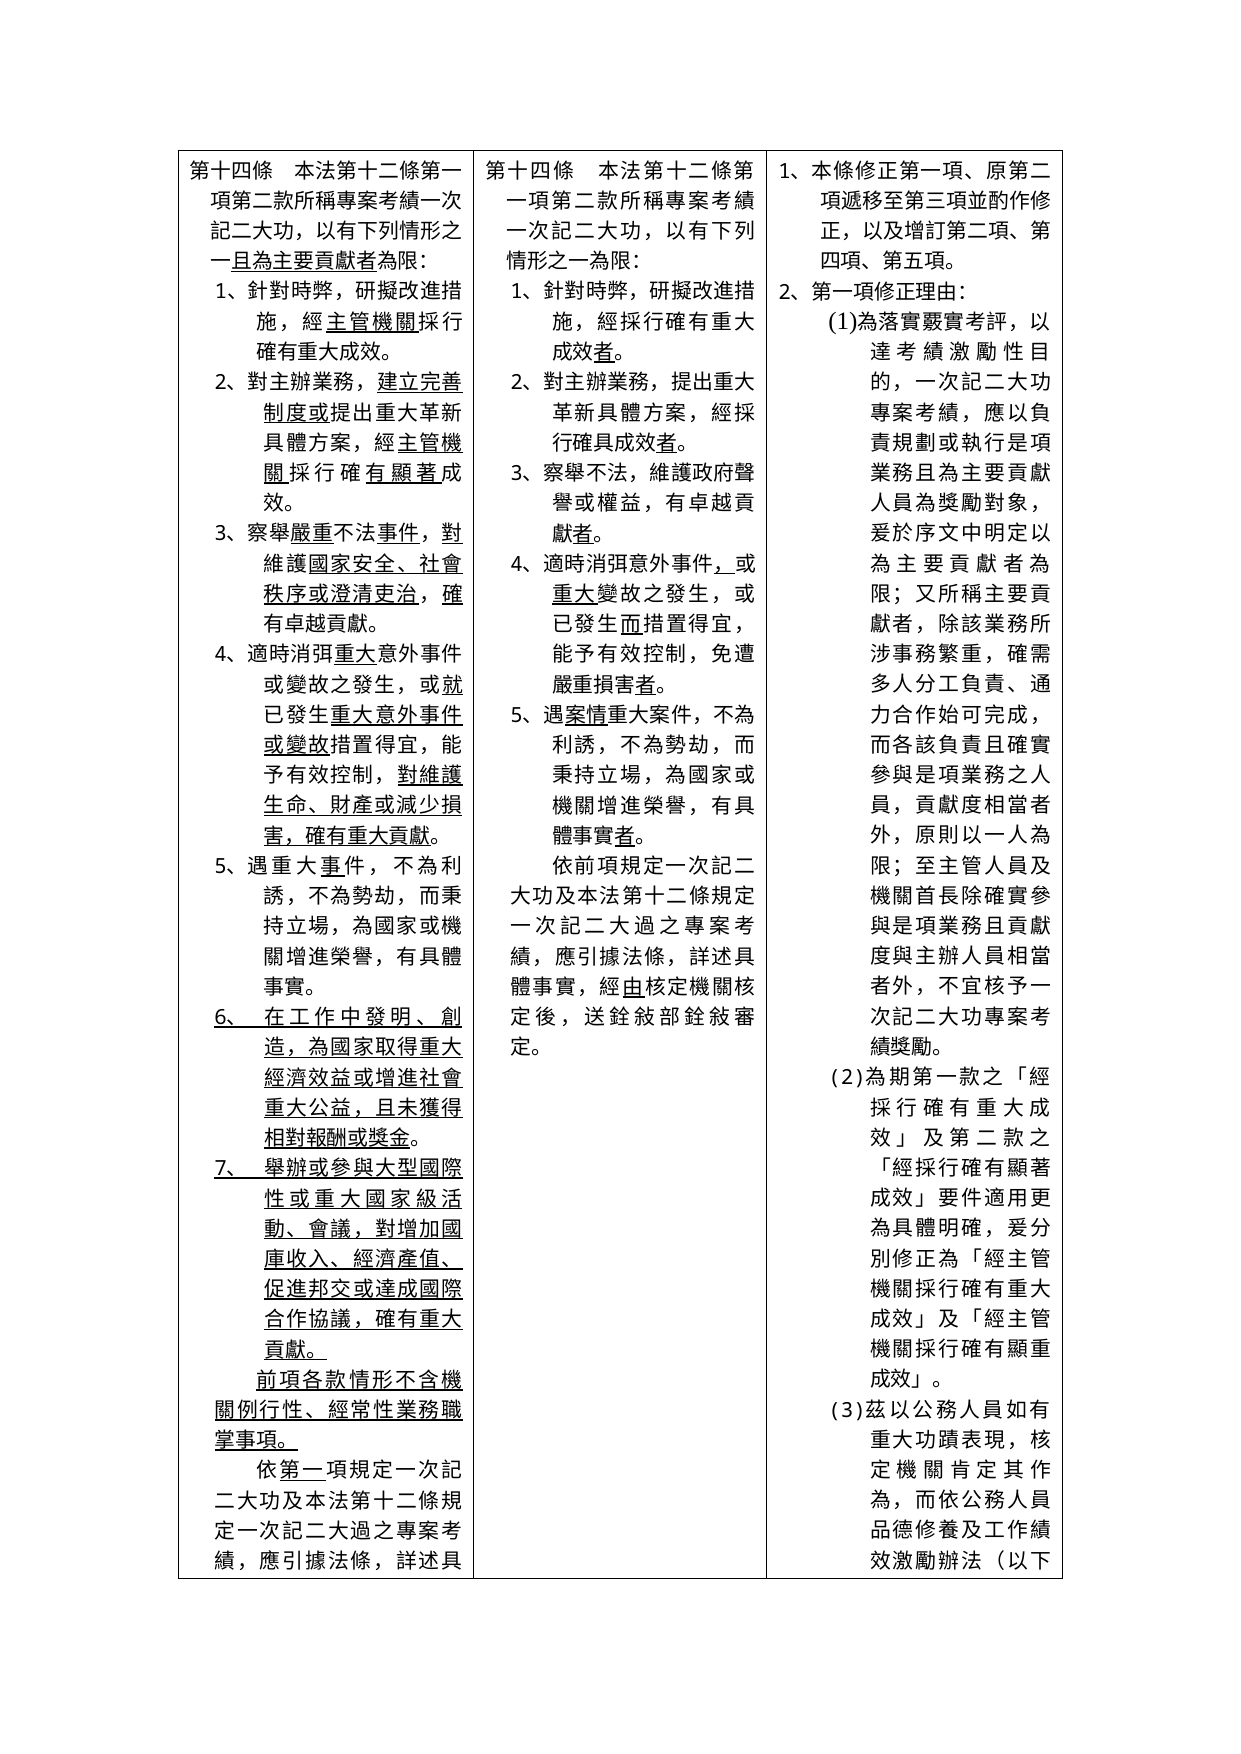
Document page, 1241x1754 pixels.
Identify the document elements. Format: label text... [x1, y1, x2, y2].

table_cell 第十四條 本法第十二條第一項第二款所稱專案考績一次記二大功，以有下列情形之一為限： 針對時弊，研擬改進措施，經採行確有重大成效者。 對主辦業務，提出重大革新具體方案，經採行確具成效者。 察舉不法，維護政府聲譽或權益，有卓越貢獻者。 適時消弭意外事件，或重大變故之發生，或已發生而措置得宜，能予有效控制，免遭嚴重損害者。 遇案情重大案件，不為利誘，不為勢劫，而秉持立場，為國家或機關增進榮譽，有具體事實者。 依前項規定一次記二大功及本法第十二條規定一次記二大過之專案考績，應引據法條，詳述具體事實，經由核定機關核定後，送銓敍部銓敍審定。 [474, 151, 766, 1577]
table_cell 第十四條 本法第十二條第一項第二款所稱專案考績一次記二大功，以有下列情形之一且為主要貢獻者為限： 針對時弊，研擬改進措施，經主管機關採行確有重大成效。 對主辦業務，建立完善制度或提出重大革新具體方案，經主管機關採行確有顯著成效。 察舉嚴重不法事件，對維護國家安全、社會秩序或澄清吏治，確有卓越貢獻。 適時消弭重大意外事件或變故之發生，或就已發生重大意外事件或變故措置得宜，能予有效控制，對維護生命、財產或減少損害，確有重大貢獻。 遇重大事件，不為利誘，不為勢劫，而秉持立場，為國家或機關增進榮譽，有具體事實。 在工作中發明、創造，為國家取得重大經濟效益或增進社會重大公益，且未獲得相對報酬或獎金。 舉辦或參與大型國際性或重大國家級活動、會議，對增加國庫收入、經濟產值、促進邦交或達成國際合作協議，確有重大貢獻。 前項各款情形不含機關例行性、經常性業務職掌事項。 依第一項規定一次記二大功及本法第十二條規定一次記二大過之專案考績，應引據法條，詳述具 [179, 151, 473, 1577]
table_cell 本條修正第一項、原第二項遞移至第三項並酌作修正，以及增訂第二項、第四項、第五項。 第一項修正理由： 為落實覈實考評，以達考績激勵性目的，一次記二大功專案考績，應以負責規劃或執行是項業務且為主要貢獻人員為獎勵對象，爰於序文中明定以為主要貢獻者為限；又所稱主要貢獻者，除該業務所涉事務繁重，確需多人分工負責、通力合作始可完成，而各該負責且確實參與是項業務之人員，貢獻度相當者外，原則以一人為限；至主管人員及機關首長除確實參與是項業務且貢獻度與主辦人員相當者外，不宜核予一次記二大功專案考績獎勵。 為期第一款之「經採行確有重大成效」及第二款之「經採行確有顯著成效」要件適用更為具體明確，爰分別修正為「經主管機關採行確有重大成效」及「經主管機關採行確有顯重成效」。 茲以公務人員如有重大功蹟表現，核定機關肯定其作為，而依公務人員品德修養及工作績效激勵辦法（以下簡稱激勵辦法）相關規定，選拔為模範公務人員或獲頒公務人員傑出貢獻獎，尚屬當然，惟該等事蹟仍屬受考人之重大功蹟表現，倘核定機關欲以一次記二大功專案考績核予獎勵，亦有合理性，爰參據激勵辦法第十一條第三款、第四款、第六款至第八款與一次記二大功專案考績獎勵事由較為相近之規定，增訂第六款規定，並修正第二款至第四款文字。 第五款原規定「案情」二字係屬贅詞，為求文字精簡，爰予以刪除，且配合各款文字用語一致，將重大「案」件修正為重大「事」件。 考量受考人之發明或創造，為國家取得重大經濟效益或增進社會重大公益，核定機關核予其一次記二大功專案考績獎勵，係屬當然，惟其如已依其他法規規定（例如政府科學技術研究發展成果歸屬及運用辦法或各主管機關依科學技術基本法第六條規定訂定之科學技術研究發展成果歸屬及運用辦法）獲得相對報酬或獎金，如再核予其一次記二大功專案考績獎勵，實有未宜，爰於第六款後段增列「且未獲得相對報酬或獎金」為限。 審酌政府部門處理之行政事務日益多元，參與國際事務之機會亦日增，對於負責辦理或參與規模龐大且富盛名之國際性或國家級（如國際園藝博覽會A類、亞洲太平洋經濟合作會議、等）活動、會議（含談判性質會議），倘增加國庫收入、經濟產值、促進邦交或達成國際合作協議等，亦值得嘉許及肯定，爰增訂第七款規定。 第二項增訂理由：考量各機關受考人如僅如期如實循例辦理且為一般（普通）之例行性或經常性業務職掌事項，尚無特殊之功績表現，倘核定機關亦核予受考人一次記二大功專案考績獎勵，即有未洽，是為提醒核定機關於敘獎前確實檢視受考人是否具備第一項所定條件，並避免敘獎寬濫，爰增訂本項規定；又上開所稱例行性或經常性業務職掌事項，不包括受考人就其業務職掌事項提出重大革新具體方案或建立完善制度等情形。 第三項修正理由： 配合增訂第二項規定移列項次，並基於銓敍部銓敍審定作業之需要，增訂受考人一次記二大功專案考績送銓敍部銓敍審定時，應檢附一次記二大功專案考績具體事實表之規定。 以主管機關對所屬各機關受考人一次記二大功專案考績獎勵之衡平性及妥適性，本得依其權責為合理之斟酌，爰規定受考人專案考績經核定機關核定後，由主管機關送銓敍部銓敍審定。而受考人優良特殊表現，本應獲得民眾肯定，乃併予增訂送銓敍部銓敍審定後，應將優良事實及獎勵令刊登公報，俾以公開表揚及接受民眾監督。 考量公務人員受獎勵之事實如涉及國家安全、秘密偵查等情事不宜公開，爰明定除外規定；至上開規定所稱機密性業務，係由主管機關依國家機密保護法、政府資訊公開法及檔案法等相關規定，本於權責認定之。 第四項增訂理由：考量實務上時有不同機關間對同一類事由獎懲額度過於懸殊之情事發生，為期一次記二大功專案考績獎勵名實相符，爰增訂銓敍部應就專案考績案件之性質、規模、困難度及複雜度等指標，就妥適性及衡平性予以考量，並得退還主管機關再行審酌之規定。 第五項增訂理由：配合增訂第三項有關受考人一次記二大功專案考績，送銓敍部銓敍審定時應檢附具體事實表，以及其優良事實及獎懲令應刊登政府公報等程序規定，爰增訂一次記二大功專案考績具體事實表格式，授權由銓敍部定之之規定。 [767, 151, 1062, 1577]
